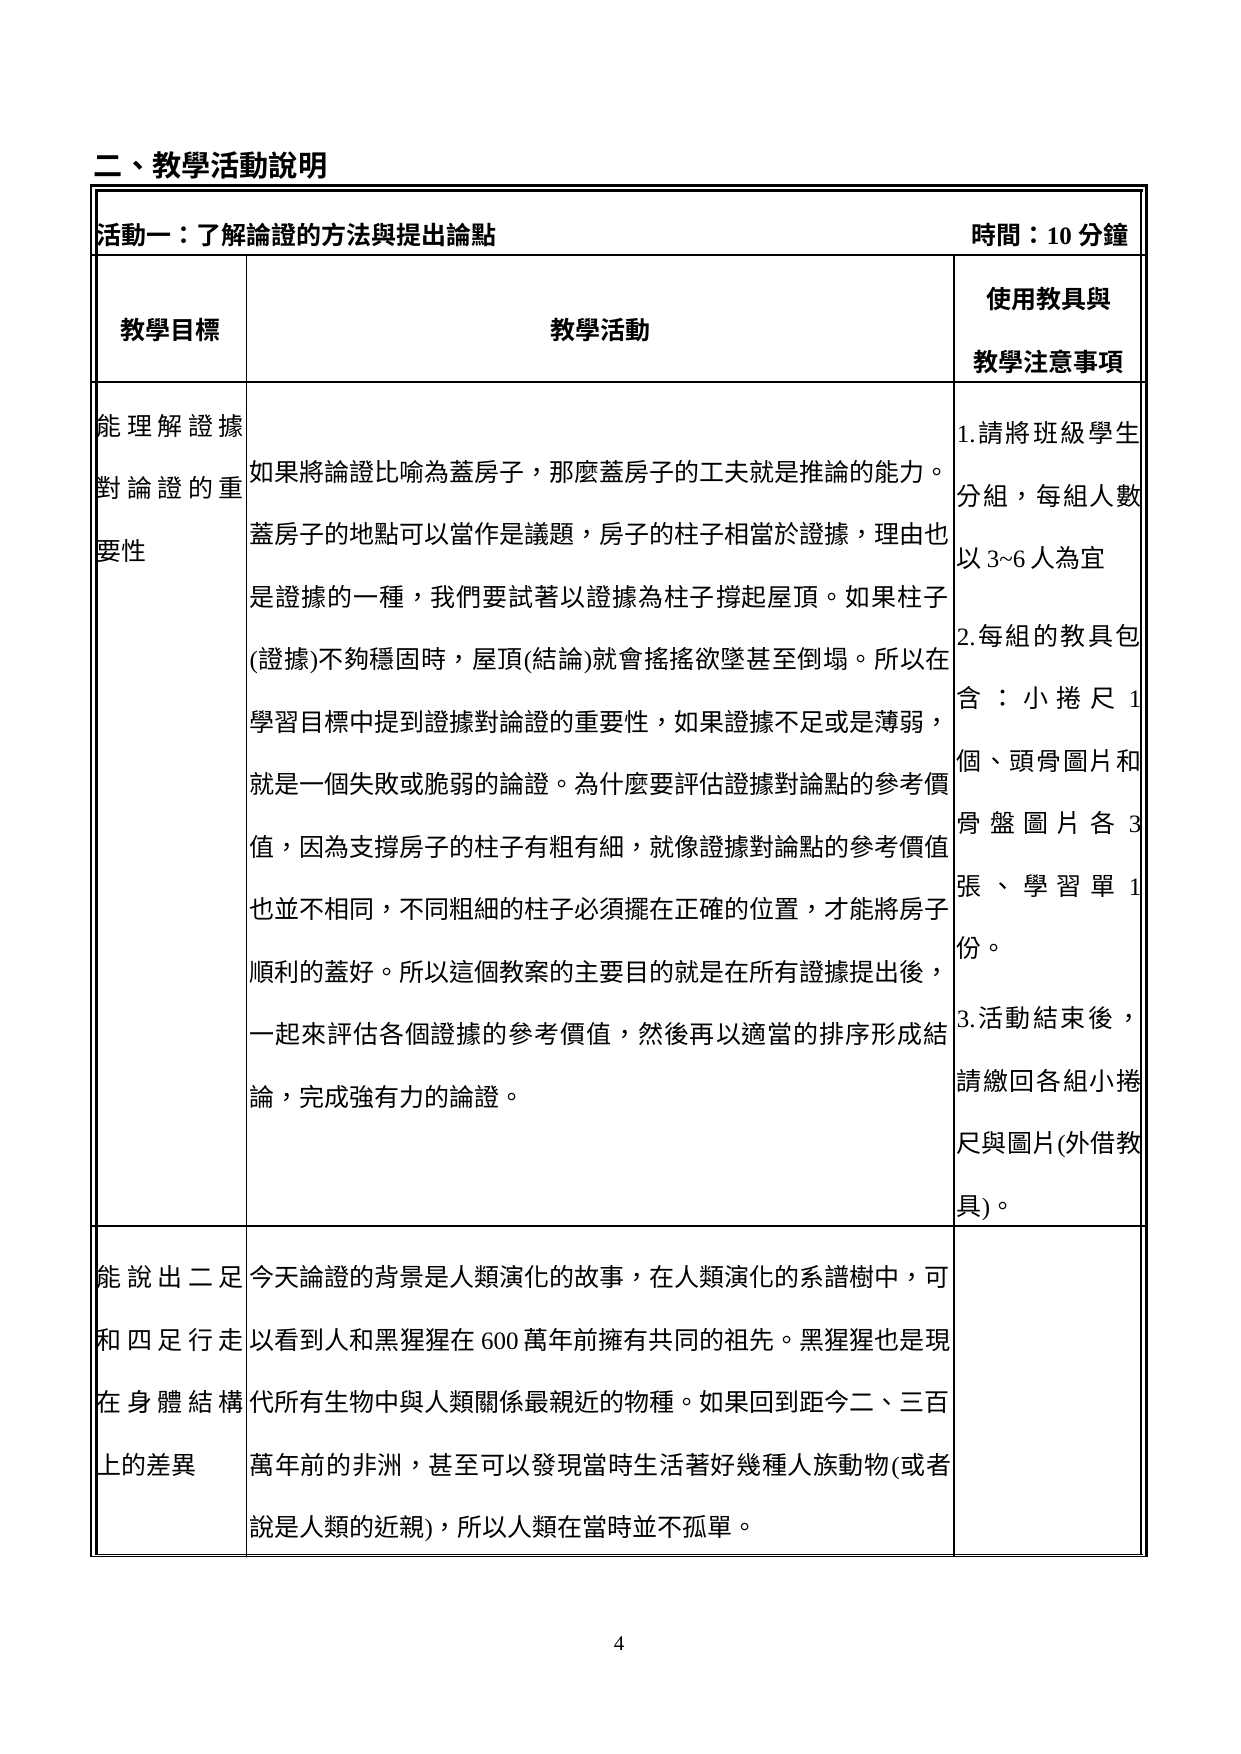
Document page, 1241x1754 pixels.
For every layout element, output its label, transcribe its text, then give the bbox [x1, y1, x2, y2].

table_cell 今天論證的背景是人類演化的故事，在人類演化的系譜樹中，可以看到人和黑猩猩在600萬年前擁有共同的祖先。黑猩猩也是現代所有生物中與人類關係最親近的物種。如果回到距今二、三百萬年前的非洲，甚至可以發現當時生活著好幾種人族動物(或者說是人類的近親)，所以人類在當時並不孤單。 [247, 1227, 953, 1554]
table_cell 如果將論證比喻為蓋房子，那麼蓋房子的工夫就是推論的能力。蓋房子的地點可以當作是議題，房子的柱子相當於證據，理由也是證據的一種，我們要試著以證據為柱子撐起屋頂。如果柱子(證據)不夠穩固時，屋頂(結論)就會搖搖欲墜甚至倒塌。所以在學習目標中提到證據對論證的重要性，如果證據不足或是薄弱，就是一個失敗或脆弱的論證。為什麼要評估證據對論點的參考價值，因為支撐房子的柱子有粗有細，就像證據對論點的參考價值也並不相同，不同粗細的柱子必須擺在正確的位置，才能將房子順利的蓋好。所以這個教案的主要目的就是在所有證據提出後，一起來評估各個證據的參考價值，然後再以適當的排序形成結論，完成強有力的論證。 [247, 383, 953, 1225]
table_cell 教學活動 [247, 256, 953, 381]
table_cell 能說出二足和四足行走在身體結構上的差異 [98, 1227, 246, 1554]
table_cell 教學目標 [98, 256, 246, 381]
table_cell 1.請將班級學生分組，每組人數以3~6人為宜 2.每組的教具包含：小捲尺1個、頭骨圖片和骨盤圖片各3張、學習單1份。 3.活動結束後，請繳回各組小捲尺與圖片(外借教具)。 [955, 383, 1140, 1225]
table_header 活動一：了解論證的方法與提出論點 時間：10 分鐘 [98, 192, 1140, 254]
table_cell 使用教具與 教學注意事項 [955, 256, 1140, 381]
table_cell 能理解證據對論證的重要性 [98, 383, 246, 1225]
text 二、教學活動說明 [94, 122, 1144, 184]
table_cell [955, 1227, 1140, 1554]
